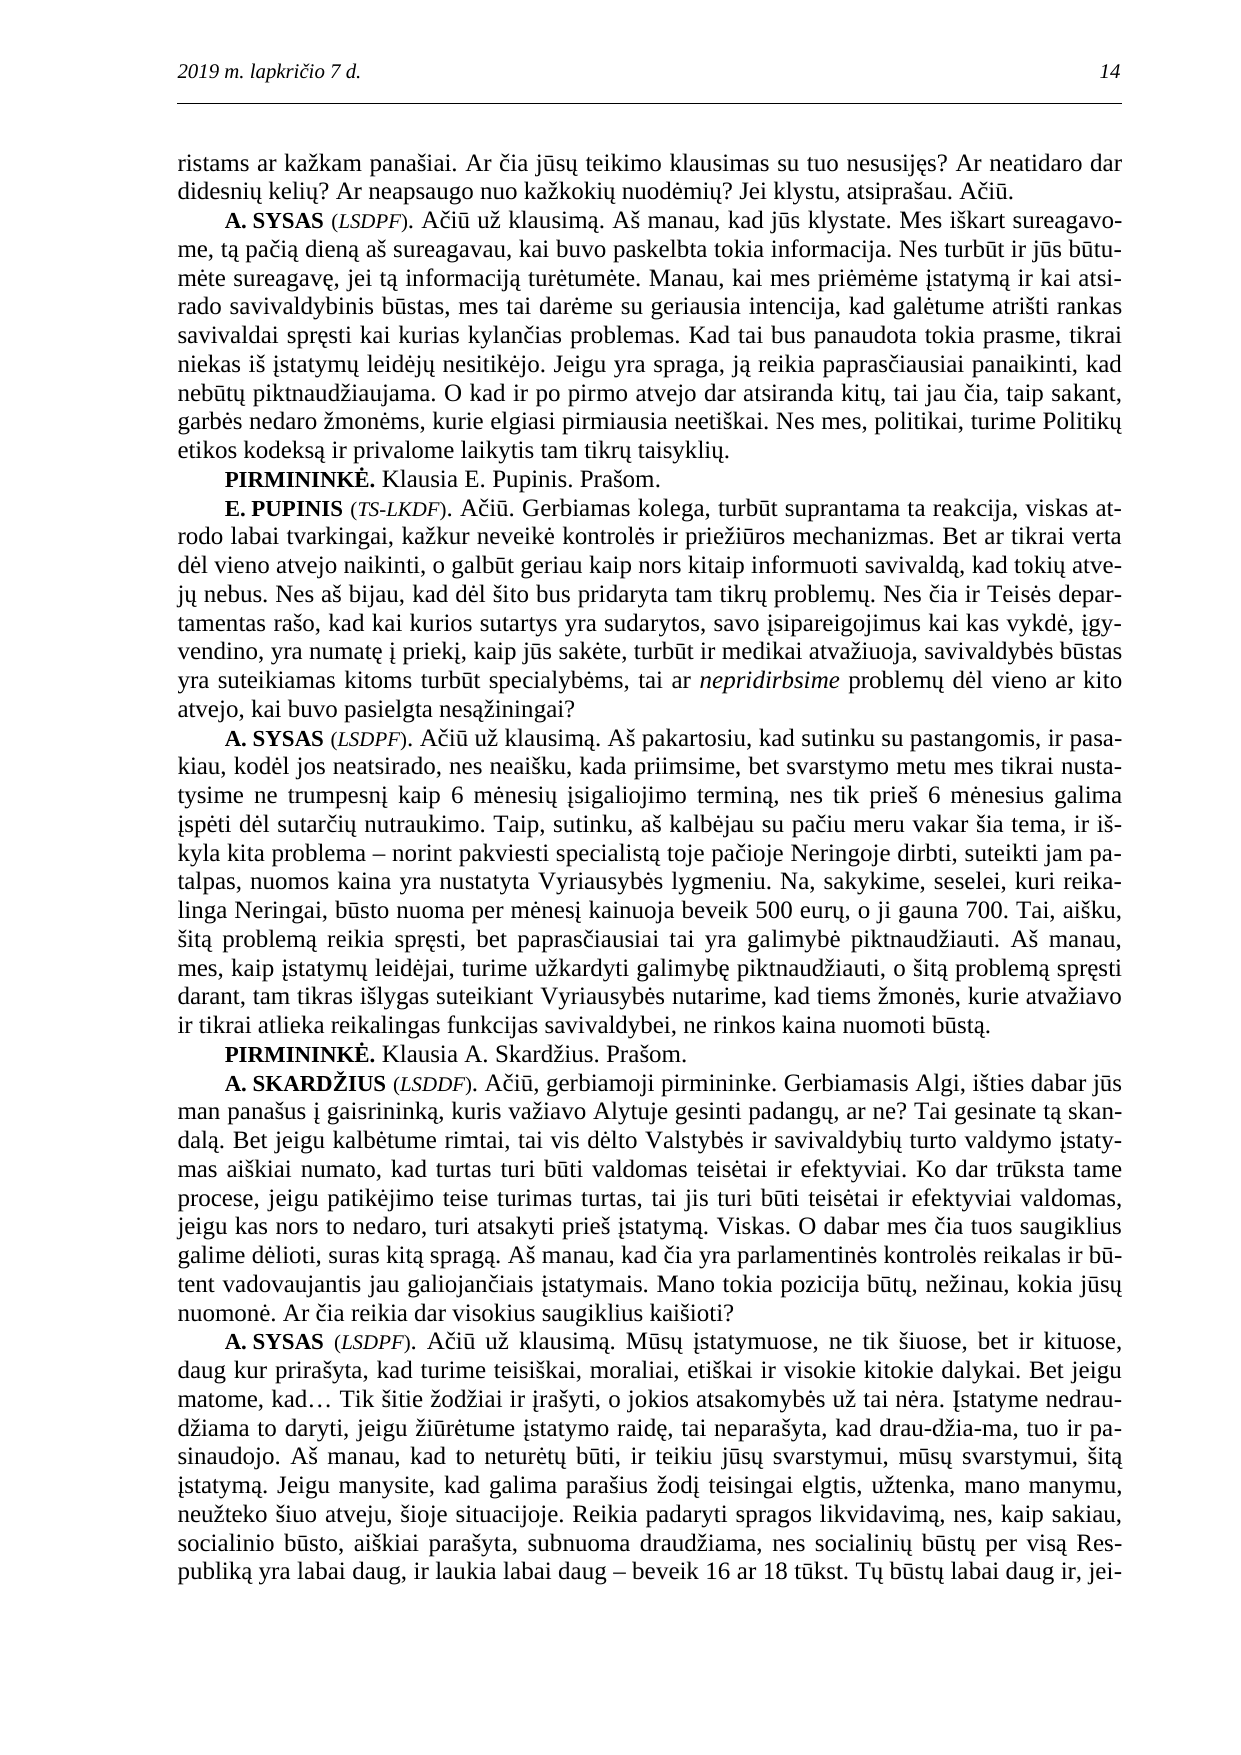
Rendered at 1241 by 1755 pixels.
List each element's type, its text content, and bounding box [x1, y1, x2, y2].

text A. SYSAS (LSDPF). Ačiū už klau­si­mą. Mū­sų įsta­ty­muo­se, ne tik šiuo­se, bet ir ki­tuo­se, daug kur pri­ra­šy­ta, kad tu­ri­me tei­siš­kai, mo­ra­liai, etiš­kai ir vi­so­kie ki­to­kie da­ly­kai. Bet jei­gu ma­to­me, kad… Tik ši­tie žo­džiai ir įra­šy­ti, o jo­kios at­sa­ko­my­bės už tai nė­ra. Įsta­ty­me ne­drau­džia­ma to da­ry­ti, jei­gu žiū­rė­tu­me įsta­ty­mo rai­dę, tai ne­pa­ra­šy­ta, kad drau-džia-ma, tuo ir pa­sinau­do­jo. Aš ma­nau, kad to ne­tu­rė­tų bū­ti, ir tei­kiu jū­sų svars­ty­mui, mū­sų svars­ty­mui, ši­tą įsta­ty­mą. Jei­gu ma­ny­si­te, kad ga­li­ma pa­ra­šius žo­dį tei­sin­gai elg­tis, už­ten­ka, ma­no ma­ny­mu, ne­už­te­ko šiuo at­ve­ju, šio­je si­tu­a­ci­jo­je. Rei­kia pa­da­ry­ti spra­gos lik­vi­da­vi­mą, nes, kaip sa­kiau, so­cia­li­nio būs­to, aiš­kiai pa­ra­šy­ta, sub­nuo­ma drau­džia­ma, nes so­cia­li­nių būs­tų per vi­są Res­pub­li­ką yra la­bai daug, ir lau­kia la­bai daug – be­veik 16 ar 18 tūkst. Tų būs­tų la­bai daug ir, jei­ [177, 1326, 1122, 1585]
text E. PUPINIS (TS-LKDF). Ačiū. Ger­bia­mas ko­le­ga, tur­būt su­pran­ta­ma ta re­ak­ci­ja, vis­kas at­ro­do la­bai tvar­kin­gai, kaž­kur ne­vei­kė kon­tro­lės ir prie­žiū­ros me­cha­niz­mas. Bet ar tik­rai ver­ta dėl vie­no at­ve­jo nai­kin­ti, o gal­būt ge­riau kaip nors ki­taip in­for­muo­ti sa­vi­val­dą, kad to­kių at­ve­jų ne­bus. Nes aš bi­jau, kad dėl ši­to bus pri­da­ry­ta tam tik­rų pro­ble­mų. Nes čia ir Tei­sės de­par­ta­men­tas ra­šo, kad kai ku­rios su­tar­tys yra su­da­ry­tos, sa­vo įsi­pa­rei­go­ji­mus kai kas vyk­dė, įgy­ven­di­no, yra nu­ma­tę į prie­kį, kaip jūs sa­kė­te, tur­būt ir me­di­kai at­va­žiuo­ja, sa­vi­val­dy­bės būs­tas yra su­tei­kia­mas ki­toms tur­būt spe­cia­ly­bėms, tai ar ne­pri­dirb­si­me pro­ble­mų dėl vie­no ar ki­to at­ve­jo, kai bu­vo pa­si­elg­ta ne­są­ži­nin­gai? [177, 493, 1122, 723]
text A. SKARDŽIUS (LSDDF). Ačiū, ger­bia­mo­ji pir­mi­nin­ke. Ger­bia­ma­sis Al­gi, iš­ties da­bar jūs man pa­na­šus į gais­ri­nin­ką, ku­ris va­žia­vo Aly­tu­je ge­sin­ti pa­dan­gų, ar ne? Tai ge­si­na­te tą skan­da­lą. Bet jei­gu kal­bė­tume rim­tai, tai vis dėl­to Vals­ty­bės ir sa­vi­val­dy­bių tur­to val­dy­mo įsta­ty­mas aiš­kiai nu­ma­to, kad tur­tas tu­ri bū­ti val­do­mas tei­sė­tai ir efek­ty­viai. Ko dar trūks­ta ta­me pro­ce­se, jei­gu pa­ti­kė­ji­mo tei­se tu­ri­mas tur­tas, tai jis tu­ri bū­ti tei­sė­tai ir efek­ty­viai val­do­mas, jei­gu kas nors to ne­da­ro, tu­ri at­sa­ky­ti prieš įsta­ty­mą. Vis­kas. O da­bar mes čia tuos sau­gik­lius ga­li­me dė­lio­ti, su­ras ki­tą spra­gą. Aš ma­nau, kad čia yra par­la­men­ti­nės kon­tro­lės rei­ka­las ir bū­tent va­do­vau­jan­tis jau ga­lio­jan­čiais įsta­ty­mais. Ma­no to­kia po­zi­ci­ja bū­tų, ne­ži­nau, ko­kia jū­sų nuo­mo­nė. Ar čia rei­kia dar vi­so­kius sau­gik­lius kai­šio­ti? [177, 1068, 1122, 1326]
text ris­tams ar kaž­kam pa­na­šiai. Ar čia jū­sų tei­ki­mo klau­si­mas su tuo ne­su­si­jęs? Ar ne­ati­da­ro dar di­des­nių ke­lių? Ar ne­ap­sau­go nuo kaž­ko­kių nuo­dė­mių? Jei klys­tu, at­si­pra­šau. Ačiū. [177, 148, 1122, 205]
text PIRMININKĖ. Klau­sia A. Skar­džius. Pra­šom. [177, 1039, 1122, 1068]
text A. SYSAS (LSDPF). Ačiū už klau­si­mą. Aš pa­kar­to­siu, kad su­tin­ku su pa­stan­go­mis, ir pa­sa­kiau, ko­dėl jos ne­at­si­ra­do, nes ne­aiš­ku, ka­da pri­im­si­me, bet svars­ty­mo me­tu mes tik­rai nu­sta­ty­si­me ne trum­pes­nį kaip 6 mė­ne­sių įsi­ga­lio­ji­mo ter­mi­ną, nes tik prieš 6 mė­ne­sius ga­li­ma įspė­ti dėl su­tar­čių nu­trau­ki­mo. Taip, su­tin­ku, aš kal­bė­jau su pa­čiu me­ru va­kar šia te­ma, ir iš­ky­la ki­ta pro­ble­ma – no­rint pa­kvies­ti spe­cia­lis­tą to­je pa­čio­je Ne­rin­go­je dirb­ti, su­teik­ti jam pa­tal­pas, nuo­mos kai­na yra nu­sta­ty­ta Vy­riau­sy­bės lyg­me­niu. Na, sa­ky­ki­me, se­se­lei, ku­ri rei­ka­lin­ga Ne­rin­gai, būs­to nu­oma per mė­ne­sį kai­nuo­ja be­veik 500 eu­rų, o ji gau­na 700. Tai, aiš­ku, ši­tą pro­ble­mą rei­kia spręs­ti, bet pa­pras­čiau­siai tai yra ga­li­my­bė pik­tnau­džiau­ti. Aš ma­nau, mes, kaip įsta­ty­mų lei­dė­jai, tu­ri­me už­kar­dy­ti ga­li­my­bę pik­tnau­džiau­ti, o ši­tą pro­ble­mą spręs­ti da­rant, tam tik­ras iš­ly­gas su­tei­kiant Vy­riau­sy­bės nu­ta­ri­me, kad tiems žmo­nės, ku­rie at­va­žia­vo ir tik­rai at­lie­ka rei­ka­lin­gas funk­ci­jas sa­vi­val­dy­bei, ne rin­kos kai­na nuo­mo­ti būs­tą. [177, 723, 1122, 1039]
text PIRMININKĖ. Klau­sia E. Pu­pi­nis. Pra­šom. [177, 464, 1122, 493]
text A. SYSAS (LSDPF). Ačiū už klau­si­mą. Aš ma­nau, kad jūs klys­ta­te. Mes iš­kart su­re­a­ga­vo­me, tą pa­čią die­ną aš su­re­a­ga­vau, kai bu­vo pa­skelb­ta to­kia in­for­ma­ci­ja. Nes tur­būt ir jūs bū­tu­mė­te su­re­a­ga­vę, jei tą in­for­ma­ci­ją tu­rė­tu­mė­te. Ma­nau, kai mes pri­ėmė­me įsta­ty­mą ir kai at­si­ra­do sa­vi­val­dy­bi­nis būs­tas, mes tai da­rė­me su ge­riau­sia in­ten­ci­ja, kad ga­lė­tu­me at­riš­ti ran­kas sa­vi­val­dai spręs­ti kai ku­rias ky­lan­čias pro­ble­mas. Kad tai bus pa­nau­do­ta to­kia pras­me, tik­rai nie­kas iš įsta­ty­mų lei­dė­jų ne­si­ti­kė­jo. Jei­gu yra spra­ga, ją rei­kia pa­pras­čiau­siai pa­nai­kin­ti, kad ne­bū­tų pik­tnau­džiau­ja­ma. O kad ir po pir­mo at­ve­jo dar at­si­ran­da ki­tų, tai jau čia, taip sa­kant, gar­bės ne­da­ro žmo­nėms, ku­rie el­gia­si pir­miau­sia ne­etiš­kai. Nes mes, po­li­ti­kai, tu­ri­me Po­li­ti­kų eti­kos ko­dek­są ir pri­va­lo­me lai­ky­tis tam tik­rų tai­syk­lių. [177, 205, 1122, 464]
